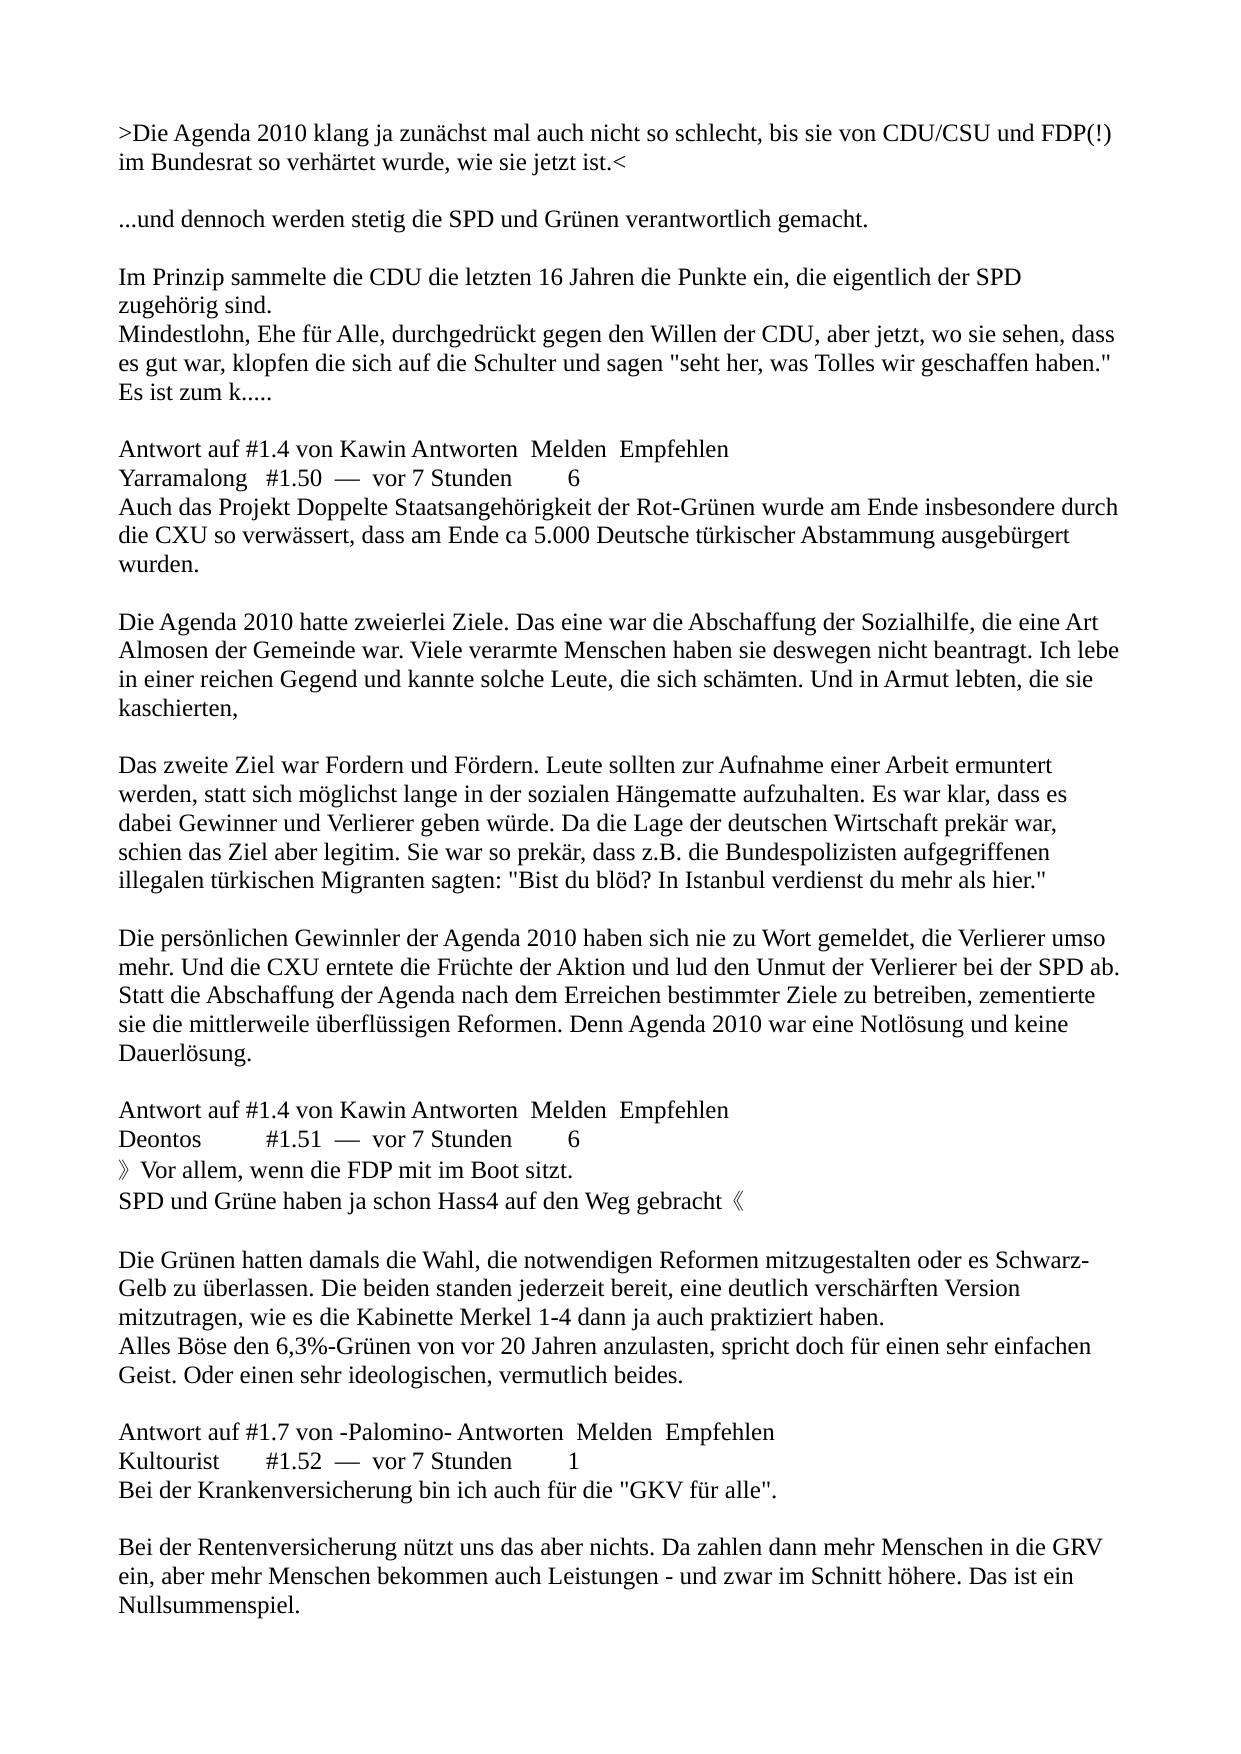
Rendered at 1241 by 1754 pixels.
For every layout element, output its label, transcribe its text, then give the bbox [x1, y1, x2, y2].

text Es ist zum k..... [118, 377, 1122, 406]
text Antwort auf #1.4 von Kawin Antworten Melden Empfehlen [118, 1096, 1122, 1124]
text Deontos #1.51 — vor 7 Stunden 6 [118, 1124, 1122, 1153]
text 》Vor allem, wenn die FDP mit im Boot sitzt. [118, 1153, 1122, 1184]
text Im Prinzip sammelte die CDU die letzten 16 Jahren die Punkte ein, die eigentlich der SPD zugehörig sind. [118, 262, 1122, 319]
text Alles Böse den 6,3%-Grünen von vor 20 Jahren anzulasten, spricht doch für einen sehr einfachen Geist. Oder einen sehr ideologischen, vermutlich beides. [118, 1331, 1122, 1388]
text Mindestlohn, Ehe für Alle, durchgedrückt gegen den Willen der CDU, aber jetzt, wo sie sehen, dass es gut war, klopfen die sich auf die Schulter und sagen "seht her, was Tolles wir geschaffen haben." [118, 319, 1122, 377]
text Die Agenda 2010 hatte zweierlei Ziele. Das eine war die Abschaffung der Sozialhilfe, die eine Art Almosen der Gemeinde war. Viele verarmte Menschen haben sie deswegen nicht beantragt. Ich lebe in einer reichen Gegend und kannte solche Leute, die sich schämten. Und in Armut lebten, die sie kaschierten, [118, 607, 1122, 722]
text Die Grünen hatten damals die Wahl, die notwendigen Reformen mitzugestalten oder es Schwarz-Gelb zu überlassen. Die beiden standen jederzeit bereit, eine deutlich verschärften Version mitzutragen, wie es die Kabinette Merkel 1-4 dann ja auch praktiziert haben. [118, 1245, 1122, 1331]
text Auch das Projekt Doppelte Staatsangehörigkeit der Rot-Grünen wurde am Ende insbesondere durch die CXU so verwässert, dass am Ende ca 5.000 Deutsche türkischer Abstammung ausgebürgert wurden. [118, 492, 1122, 578]
text Bei der Krankenversicherung bin ich auch für die "GKV für alle". [118, 1475, 1122, 1503]
text Bei der Rentenversicherung nützt uns das aber nichts. Da zahlen dann mehr Menschen in die GRV ein, aber mehr Menschen bekommen auch Leistungen - und zwar im Schnitt höhere. Das ist ein Nullsummenspiel. [118, 1532, 1122, 1618]
text Antwort auf #1.7 von -Palomino- Antworten Melden Empfehlen [118, 1417, 1122, 1446]
text Yarramalong #1.50 — vor 7 Stunden 6 [118, 463, 1122, 492]
text SPD und Grüne haben ja schon Hass4 auf den Weg gebracht《 [118, 1184, 1122, 1216]
text ...und dennoch werden stetig die SPD und Grünen verantwortlich gemacht. [118, 204, 1122, 233]
text Antwort auf #1.4 von Kawin Antworten Melden Empfehlen [118, 434, 1122, 463]
text Die persönlichen Gewinnler der Agenda 2010 haben sich nie zu Wort gemeldet, die Verlierer umso mehr. Und die CXU erntete die Früchte der Aktion und lud den Unmut der Verlierer bei der SPD ab. Statt die Abschaffung der Agenda nach dem Erreichen bestimmter Ziele zu betreiben, zementierte sie die mittlerweile überflüssigen Reformen. Denn Agenda 2010 war eine Notlösung und keine Dauerlösung. [118, 923, 1122, 1067]
text Das zweite Ziel war Fordern und Fördern. Leute sollten zur Aufnahme einer Arbeit ermuntert werden, statt sich möglichst lange in der sozialen Hängematte aufzuhalten. Es war klar, dass es dabei Gewinner und Verlierer geben würde. Da die Lage der deutschen Wirtschaft prekär war, schien das Ziel aber legitim. Sie war so prekär, dass z.B. die Bundespolizisten aufgegriffenen illegalen türkischen Migranten sagten: "Bist du blöd? In Istanbul verdienst du mehr als hier." [118, 751, 1122, 894]
text Kultourist #1.52 — vor 7 Stunden 1 [118, 1446, 1122, 1475]
text >Die Agenda 2010 klang ja zunächst mal auch nicht so schlecht, bis sie von CDU/CSU und FDP(!) im Bundesrat so verhärtet wurde, wie sie jetzt ist.< [118, 118, 1122, 176]
